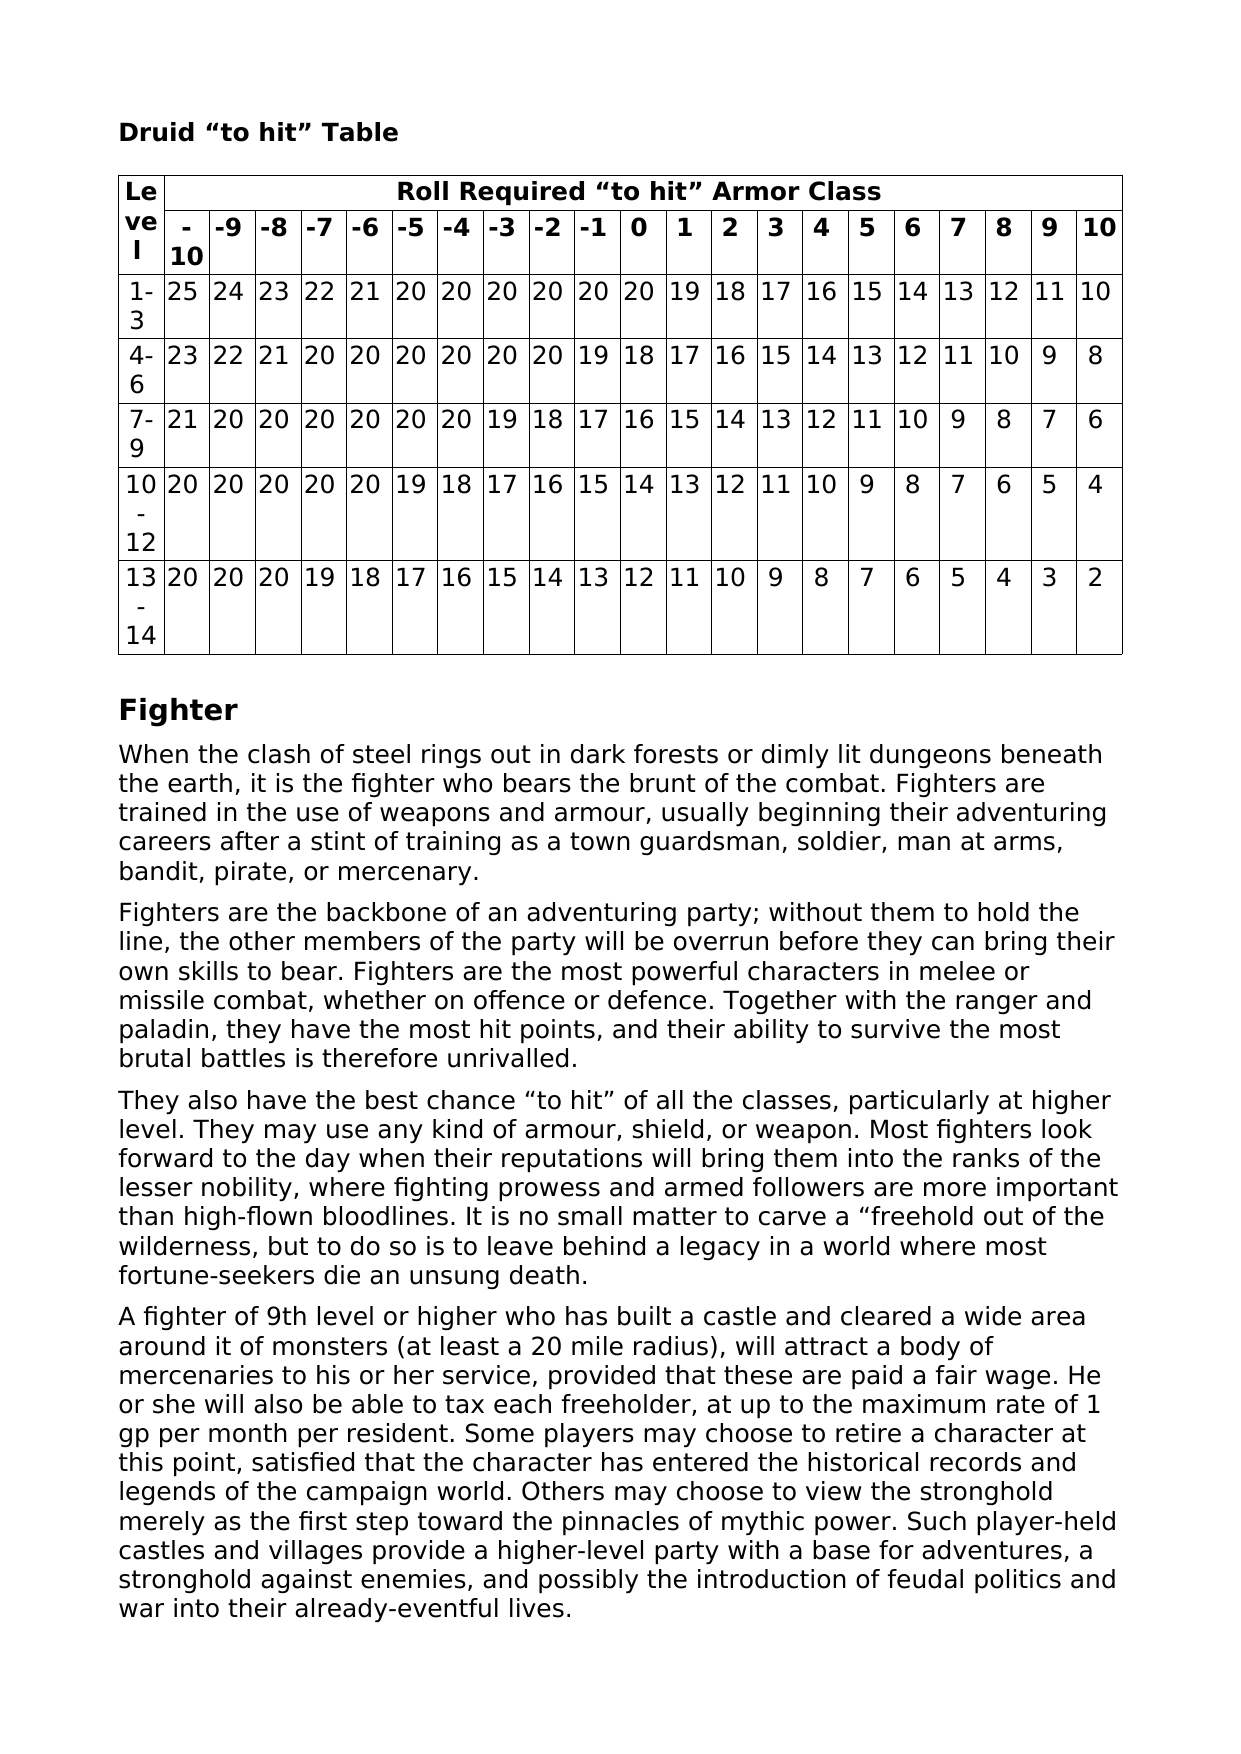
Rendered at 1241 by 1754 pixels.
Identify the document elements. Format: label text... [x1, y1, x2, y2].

table_cell 9 [1032, 339, 1076, 402]
table_cell 17 [393, 561, 437, 654]
table_cell 15 [758, 339, 802, 402]
table_cell 16 [438, 561, 483, 654]
table_cell -9 [210, 211, 255, 274]
table_cell 12 [803, 404, 848, 467]
table_cell 12 [895, 339, 939, 402]
table_cell 7 [1032, 404, 1076, 467]
table_cell 20 [347, 468, 392, 560]
table_cell 15 [484, 561, 529, 654]
table_cell 9 [758, 561, 802, 654]
table_cell 20 [256, 468, 301, 560]
table_cell 5 [849, 211, 894, 274]
table_cell 18 [530, 404, 574, 467]
table_cell 11 [849, 404, 894, 467]
table_cell 20 [210, 404, 255, 467]
text A fighter of 9th level or higher who has built a castle and cleared a wide area around it of monsters (at least a 20 mile radius), will attract a body of mercenaries to his or her service, provided that these are paid a fair wage. He or she will also be able to tax each freeholder, at up to the maximum rate of 1 gp per month per resident. Some players may choose to retire a character at this point, satisfied that the character has entered the historical records and legends of the campaign world. Others may choose to view the stronghold merely as the first step toward the pinnacles of mythic power. Such player-held castles and villages provide a higher-level party with a base for adventures, a stronghold against enemies, and possibly the introduction of feudal politics and war into their already-eventful lives. [118, 1302, 1122, 1623]
table_cell 13 [849, 339, 894, 402]
table_cell 1 [667, 211, 711, 274]
table_cell -6 [347, 211, 392, 274]
table_cell 8 [986, 404, 1031, 467]
table_cell 23 [256, 275, 301, 338]
table_cell 20 [302, 404, 346, 467]
table_cell 15 [575, 468, 620, 560]
table_cell 20 [438, 275, 483, 338]
table_cell 13 [667, 468, 711, 560]
table_cell 25 [165, 275, 209, 338]
table_cell 18 [438, 468, 483, 560]
table_cell 16 [530, 468, 574, 560]
table_cell 20 [165, 468, 209, 560]
table_cell 17 [758, 275, 802, 338]
table_cell -4 [438, 211, 483, 274]
table_cell 22 [210, 339, 255, 402]
table_cell 6 [986, 468, 1031, 560]
table_cell 20 [256, 404, 301, 467]
table_cell 20 [393, 275, 437, 338]
table_cell 10 [1077, 275, 1122, 338]
table_cell 21 [256, 339, 301, 402]
table_cell 14 [895, 275, 939, 338]
table_cell 18 [712, 275, 757, 338]
table_cell 11 [758, 468, 802, 560]
table_cell 20 [393, 404, 437, 467]
table_cell 2 [1077, 561, 1122, 654]
table_cell 12 [621, 561, 666, 654]
table_cell 13 [758, 404, 802, 467]
table_cell 6 [895, 561, 939, 654]
table_header Roll Required “to hit” Armor Class [165, 176, 1122, 210]
table_cell 20 [575, 275, 620, 338]
table_cell 20 [347, 404, 392, 467]
table_cell 15 [849, 275, 894, 338]
table_cell 17 [484, 468, 529, 560]
table_cell 8 [986, 211, 1031, 274]
table_cell 4 [1077, 468, 1122, 560]
table_cell 8 [803, 561, 848, 654]
text Fighters are the backbone of an adventuring party; without them to hold the line, the other members of the party will be overrun before they can bring their own skills to bear. Fighters are the most powerful characters in melee or missile combat, whether on offence or defence. Together with the ranger and paladin, they have the most hit points, and their ability to survive the most brutal battles is therefore unrivalled. [118, 898, 1122, 1073]
table_cell -3 [484, 211, 529, 274]
table_cell 10 [1077, 211, 1122, 274]
table_cell 20 [530, 275, 574, 338]
table_cell 10-12 [119, 468, 164, 560]
table_cell 4 [803, 211, 848, 274]
table_cell 22 [302, 275, 346, 338]
table_cell 10 [986, 339, 1031, 402]
table_cell -1 [575, 211, 620, 274]
table_cell 19 [302, 561, 346, 654]
table_cell 4-6 [119, 339, 164, 402]
table_cell 7 [849, 561, 894, 654]
table_cell 20 [302, 468, 346, 560]
table_cell 10 [895, 404, 939, 467]
table_cell 18 [621, 339, 666, 402]
subtitle Fighter [118, 693, 1122, 727]
table_cell 12 [986, 275, 1031, 338]
table_cell 13 [940, 275, 985, 338]
table_cell 17 [575, 404, 620, 467]
table_cell 9 [940, 404, 985, 467]
table_cell 16 [712, 339, 757, 402]
table_cell 9 [1032, 211, 1076, 274]
table_cell 7 [940, 468, 985, 560]
table_cell 14 [712, 404, 757, 467]
table_cell 5 [1032, 468, 1076, 560]
table_cell 23 [165, 339, 209, 402]
table_cell 11 [940, 339, 985, 402]
table_cell 7-9 [119, 404, 164, 467]
table_cell 20 [302, 339, 346, 402]
table_cell 14 [530, 561, 574, 654]
table_cell 21 [347, 275, 392, 338]
table_cell -7 [302, 211, 346, 274]
table_cell 10 [712, 561, 757, 654]
table_cell 19 [575, 339, 620, 402]
table_cell 16 [803, 275, 848, 338]
table_cell 20 [484, 339, 529, 402]
table_cell 10 [803, 468, 848, 560]
table_cell 1-3 [119, 275, 164, 338]
table_cell 20 [393, 339, 437, 402]
table_cell 7 [940, 211, 985, 274]
table_cell 20 [165, 561, 209, 654]
table_cell -8 [256, 211, 301, 274]
table_cell 8 [895, 468, 939, 560]
table_cell 12 [712, 468, 757, 560]
table_cell 20 [438, 339, 483, 402]
table_header Level [119, 176, 164, 274]
text When the clash of steel rings out in dark forests or dimly lit dungeons beneath the earth, it is the fighter who bears the brunt of the combat. Fighters are trained in the use of weapons and armour, usually beginning their adventuring careers after a stint of training as a town guardsman, soldier, man at arms, bandit, pirate, or mercenary. [118, 740, 1122, 886]
text Druid “to hit” Table [118, 118, 1122, 147]
table_cell -5 [393, 211, 437, 274]
table_cell 15 [667, 404, 711, 467]
table_cell 13 [575, 561, 620, 654]
table_cell 0 [621, 211, 666, 274]
text They also have the best chance “to hit” of all the classes, particularly at higher level. They may use any kind of armour, shield, or weapon. Most fighters look forward to the day when their reputations will bring them into the ranks of the lesser nobility, where fighting prowess and armed followers are more important than high-flown bloodlines. It is no small matter to carve a “freehold out of the wilderness, but to do so is to leave behind a legacy in a world where most fortune-seekers die an unsung death. [118, 1086, 1122, 1290]
table_cell 14 [621, 468, 666, 560]
table_cell 3 [758, 211, 802, 274]
table_cell 21 [165, 404, 209, 467]
table_cell 16 [621, 404, 666, 467]
table_cell 13-14 [119, 561, 164, 654]
table_cell 8 [1077, 339, 1122, 402]
table_cell 6 [895, 211, 939, 274]
table_cell 20 [438, 404, 483, 467]
table_cell 19 [667, 275, 711, 338]
table_cell 20 [530, 339, 574, 402]
table_cell 19 [484, 404, 529, 467]
table_cell 20 [210, 468, 255, 560]
table_cell 20 [210, 561, 255, 654]
table_cell -10 [165, 211, 209, 274]
table_cell 3 [1032, 561, 1076, 654]
table_cell 20 [347, 339, 392, 402]
table_cell 20 [256, 561, 301, 654]
table_cell 11 [667, 561, 711, 654]
table_cell 4 [986, 561, 1031, 654]
table_cell 19 [393, 468, 437, 560]
table_cell 14 [803, 339, 848, 402]
table_cell 5 [940, 561, 985, 654]
table_cell -2 [530, 211, 574, 274]
table_cell 24 [210, 275, 255, 338]
table_cell 20 [621, 275, 666, 338]
table_cell 17 [667, 339, 711, 402]
table_cell 2 [712, 211, 757, 274]
table_cell 9 [849, 468, 894, 560]
table_cell 11 [1032, 275, 1076, 338]
table_cell 18 [347, 561, 392, 654]
table_cell 6 [1077, 404, 1122, 467]
table_cell 20 [484, 275, 529, 338]
